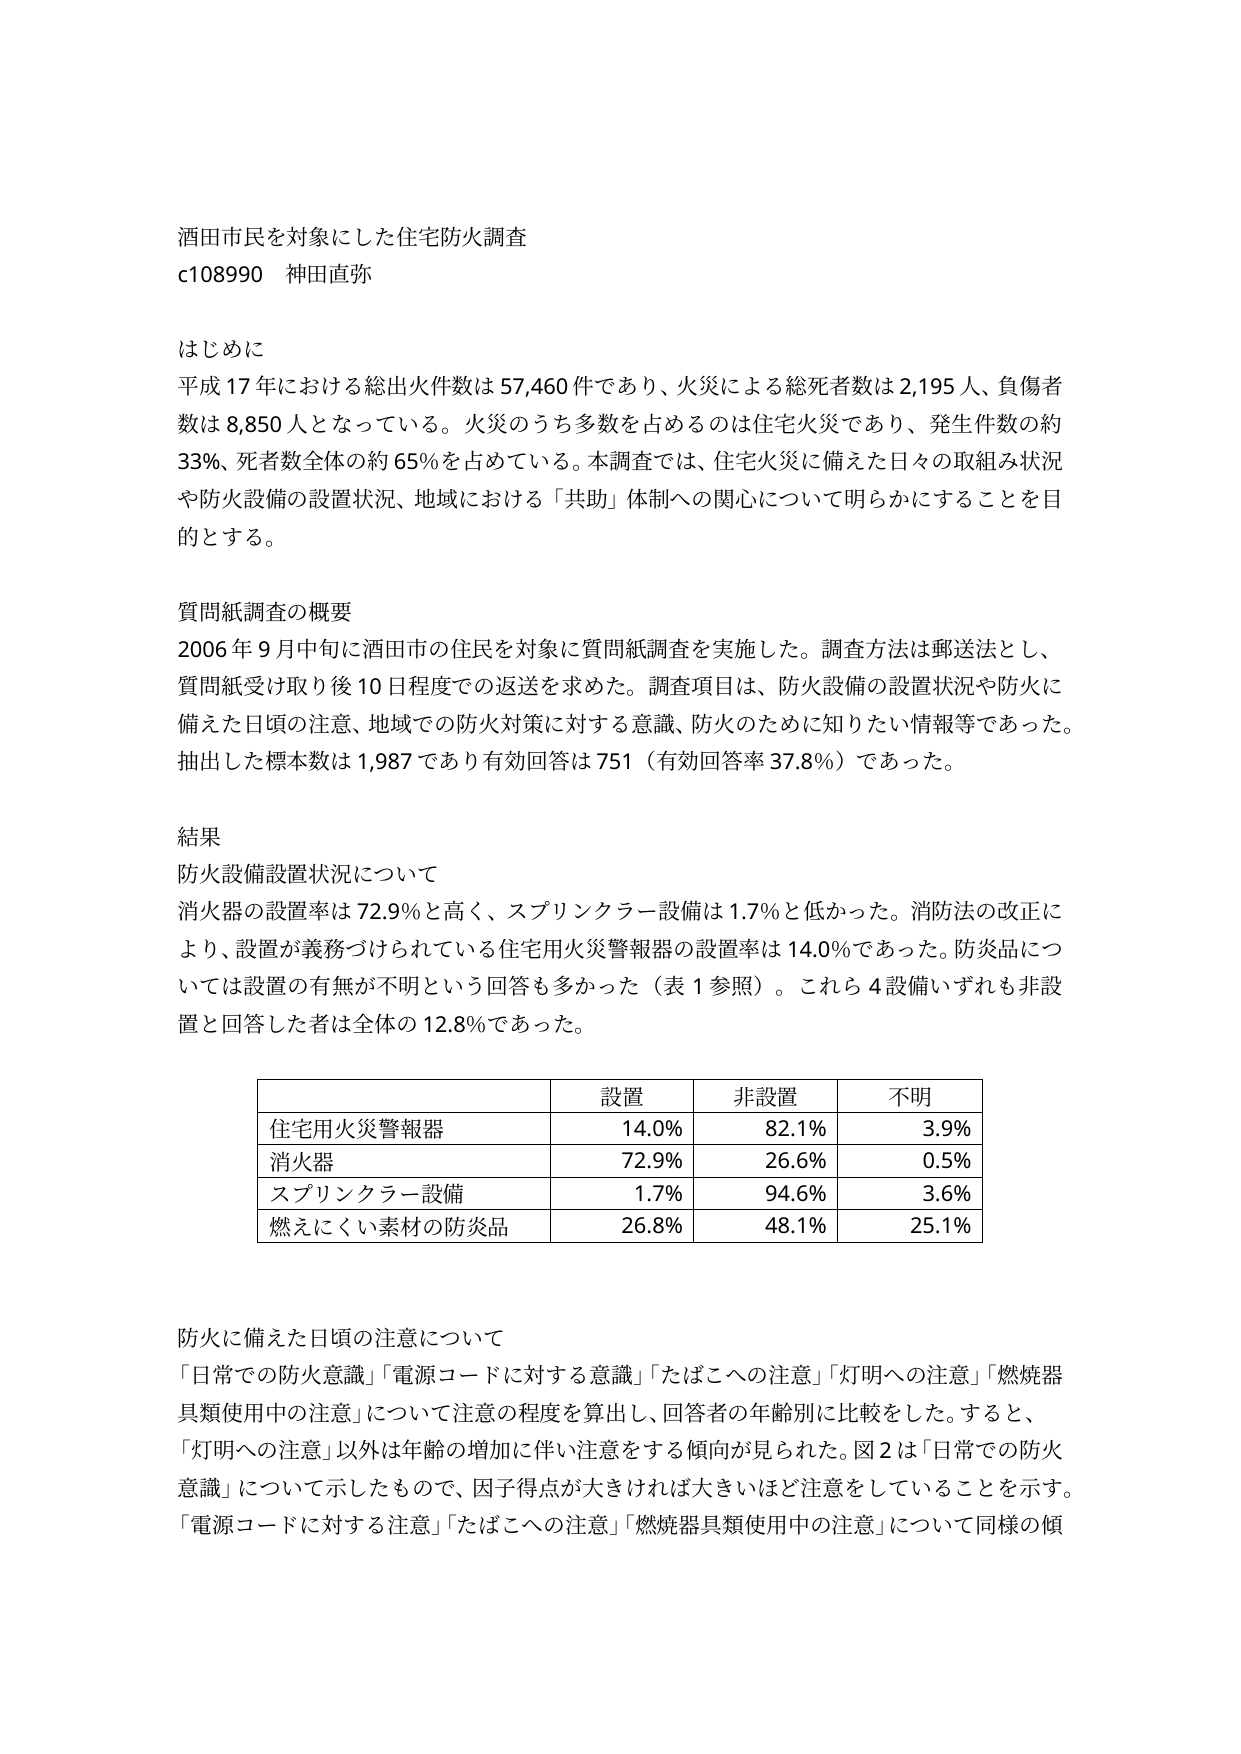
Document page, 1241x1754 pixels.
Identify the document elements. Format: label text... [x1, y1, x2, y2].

table_header [258, 1080, 550, 1112]
table_header 不明 [838, 1080, 982, 1112]
table_header 非設置 [694, 1080, 837, 1112]
text 消火器の設置率は72.9％と高く、スプリンクラー設備は1.7％と低かった。消防法の改正により、設置が義務づけられている住宅用火災警報器の設置率は14.0％であった。防炎品については設置の有無が不明という回答も多かった（表1参照）。これら4設備いずれも非設置と回答した者は全体の12.8％であった。 [177, 892, 1063, 1042]
table_cell 1.7% [551, 1178, 693, 1209]
table_cell 26.8% [551, 1210, 693, 1242]
text 「日常での防火意識」「電源コードに対する意識」「たばこへの注意」「灯明への注意」「燃焼器具類使用中の注意」について注意の程度を算出し、回答者の年齢別に比較をした。すると、「灯明への注意」以外は年齢の増加に伴い注意をする傾向が見られた。図2は「日常での防火意識」について示したもので、因子得点が大きければ大きいほど注意をしていることを示す。「電源コードに対する注意」「たばこへの注意」「燃焼器具類使用中の注意」について同様の傾向が見られた。 [177, 1355, 1063, 1543]
text c108990 神田直弥 [177, 254, 1063, 292]
table_cell 3.6% [838, 1178, 982, 1209]
table_cell 72.9% [551, 1145, 693, 1177]
table_cell 14.0% [551, 1113, 693, 1144]
text 結果 [177, 817, 1063, 854]
text 酒田市民を対象にした住宅防火調査 [177, 217, 1063, 254]
table_cell 25.1% [838, 1210, 982, 1242]
table_cell 住宅用火災警報器 [258, 1113, 550, 1144]
table_cell 82.1% [694, 1113, 837, 1144]
table_cell 消火器 [258, 1145, 550, 1177]
text 防火に備えた日頃の注意について [177, 1318, 1063, 1355]
text 質問紙調査の概要 [177, 592, 1063, 629]
table_cell 燃えにくい素材の防炎品 [258, 1210, 550, 1242]
text はじめに [177, 329, 1063, 367]
table_cell 0.5% [838, 1145, 982, 1177]
text 防火設備設置状況について [177, 854, 1063, 892]
text 2006年9月中旬に酒田市の住民を対象に質問紙調査を実施した。調査方法は郵送法とし、質問紙受け取り後10日程度での返送を求めた。調査項目は、防火設備の設置状況や防火に備えた日頃の注意、地域での防火対策に対する意識、防火のために知りたい情報等であった。抽出した標本数は1,987であり有効回答は751（有効回答率37.8％）であった。 [177, 629, 1063, 779]
table_cell 26.6% [694, 1145, 837, 1177]
table_cell 3.9% [838, 1113, 982, 1144]
text 平成17年における総出火件数は57,460件であり、火災による総死者数は2,195人、負傷者数は8,850人となっている。火災のうち多数を占めるのは住宅火災であり、発生件数の約33%、死者数全体の約65％を占めている。本調査では、住宅火災に備えた日々の取組み状況や防火設備の設置状況、地域における「共助」体制への関心について明らかにすることを目的とする。 [177, 367, 1063, 554]
table_cell スプリンクラー設備 [258, 1178, 550, 1209]
table_cell 94.6% [694, 1178, 837, 1209]
table_header 設置 [551, 1080, 693, 1112]
table_cell 48.1% [694, 1210, 837, 1242]
